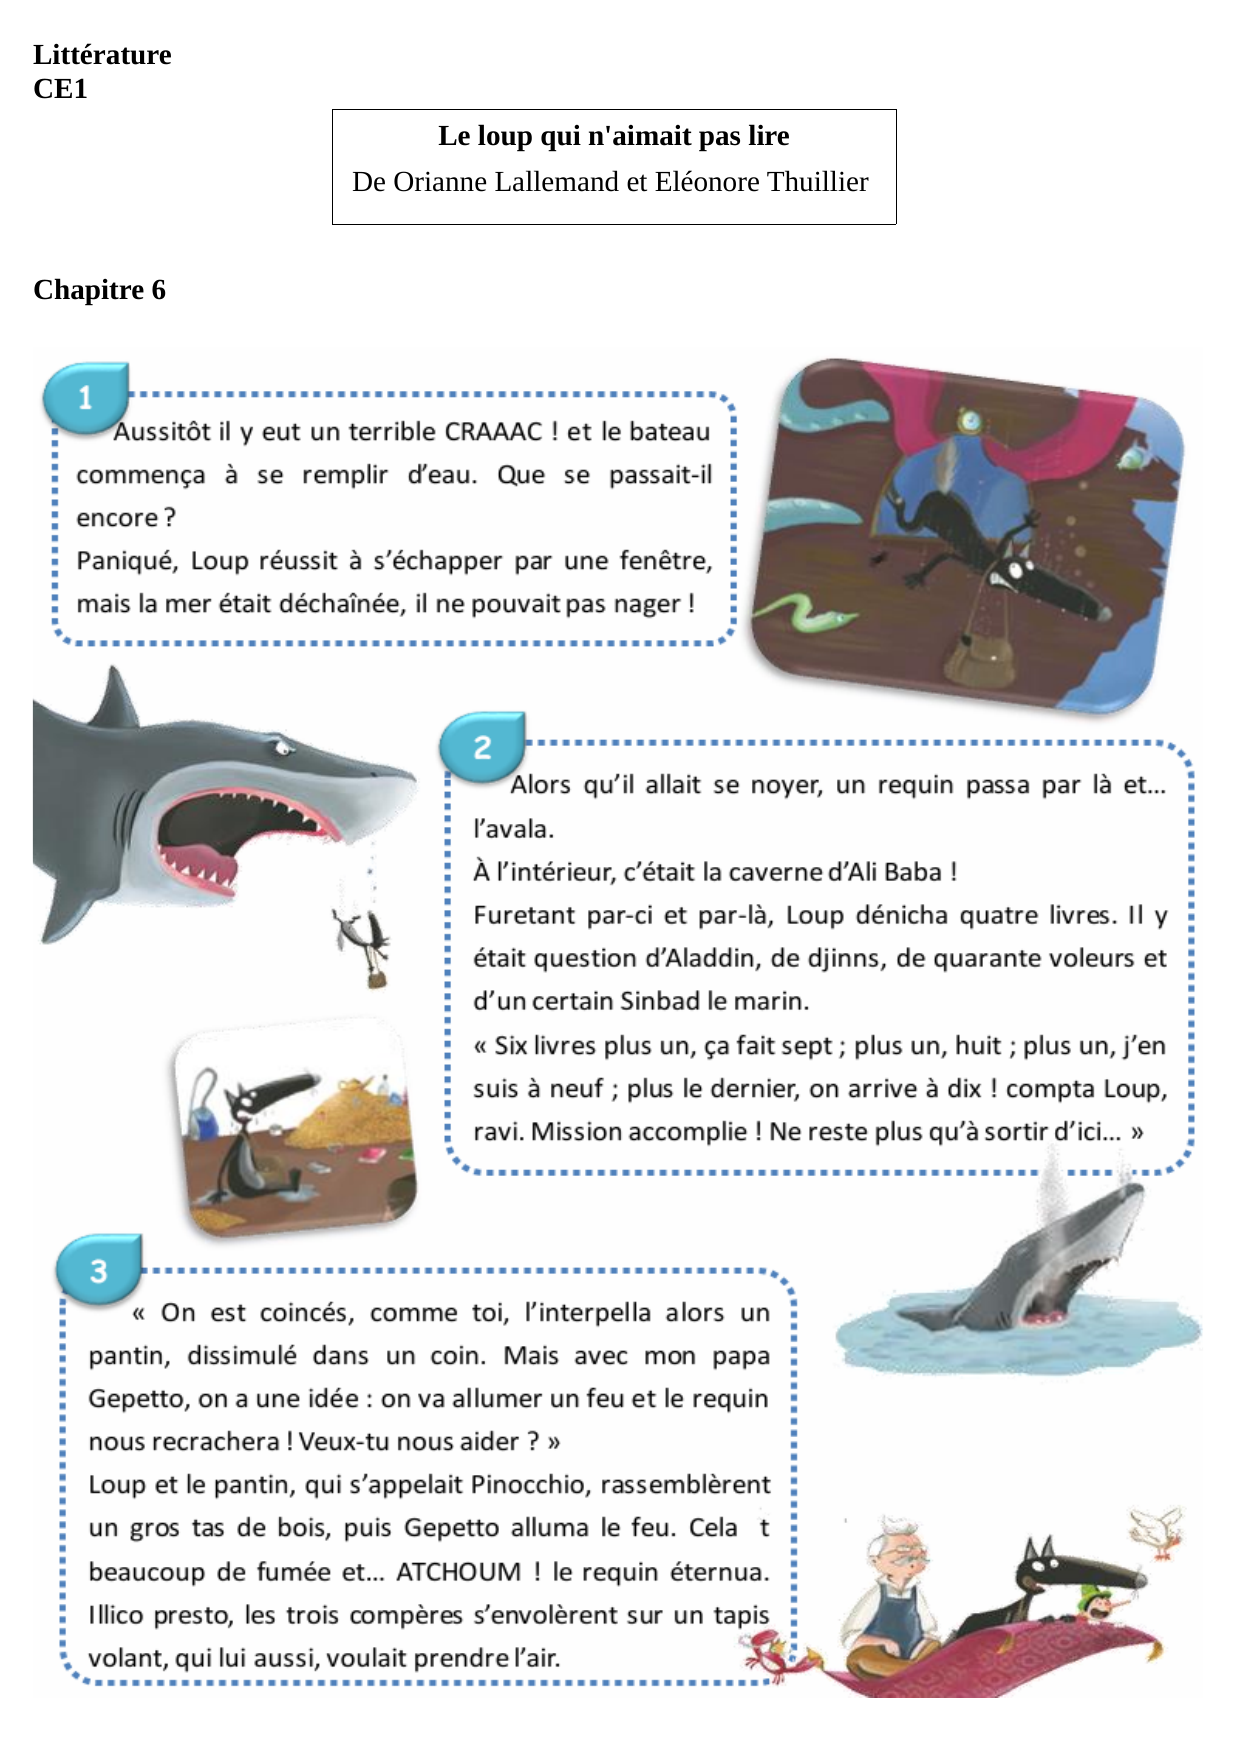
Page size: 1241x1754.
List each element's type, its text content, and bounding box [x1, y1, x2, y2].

picture [32, 347, 1204, 1698]
text Le loup qui n'aimait pas lire [341, 118, 887, 152]
text Chapitre 6 [33, 272, 1203, 306]
text De Orianne Lallemand et Eléonore Thuillier [341, 164, 887, 198]
text Littérature [33, 37, 1203, 71]
text CE1 [33, 71, 1203, 104]
